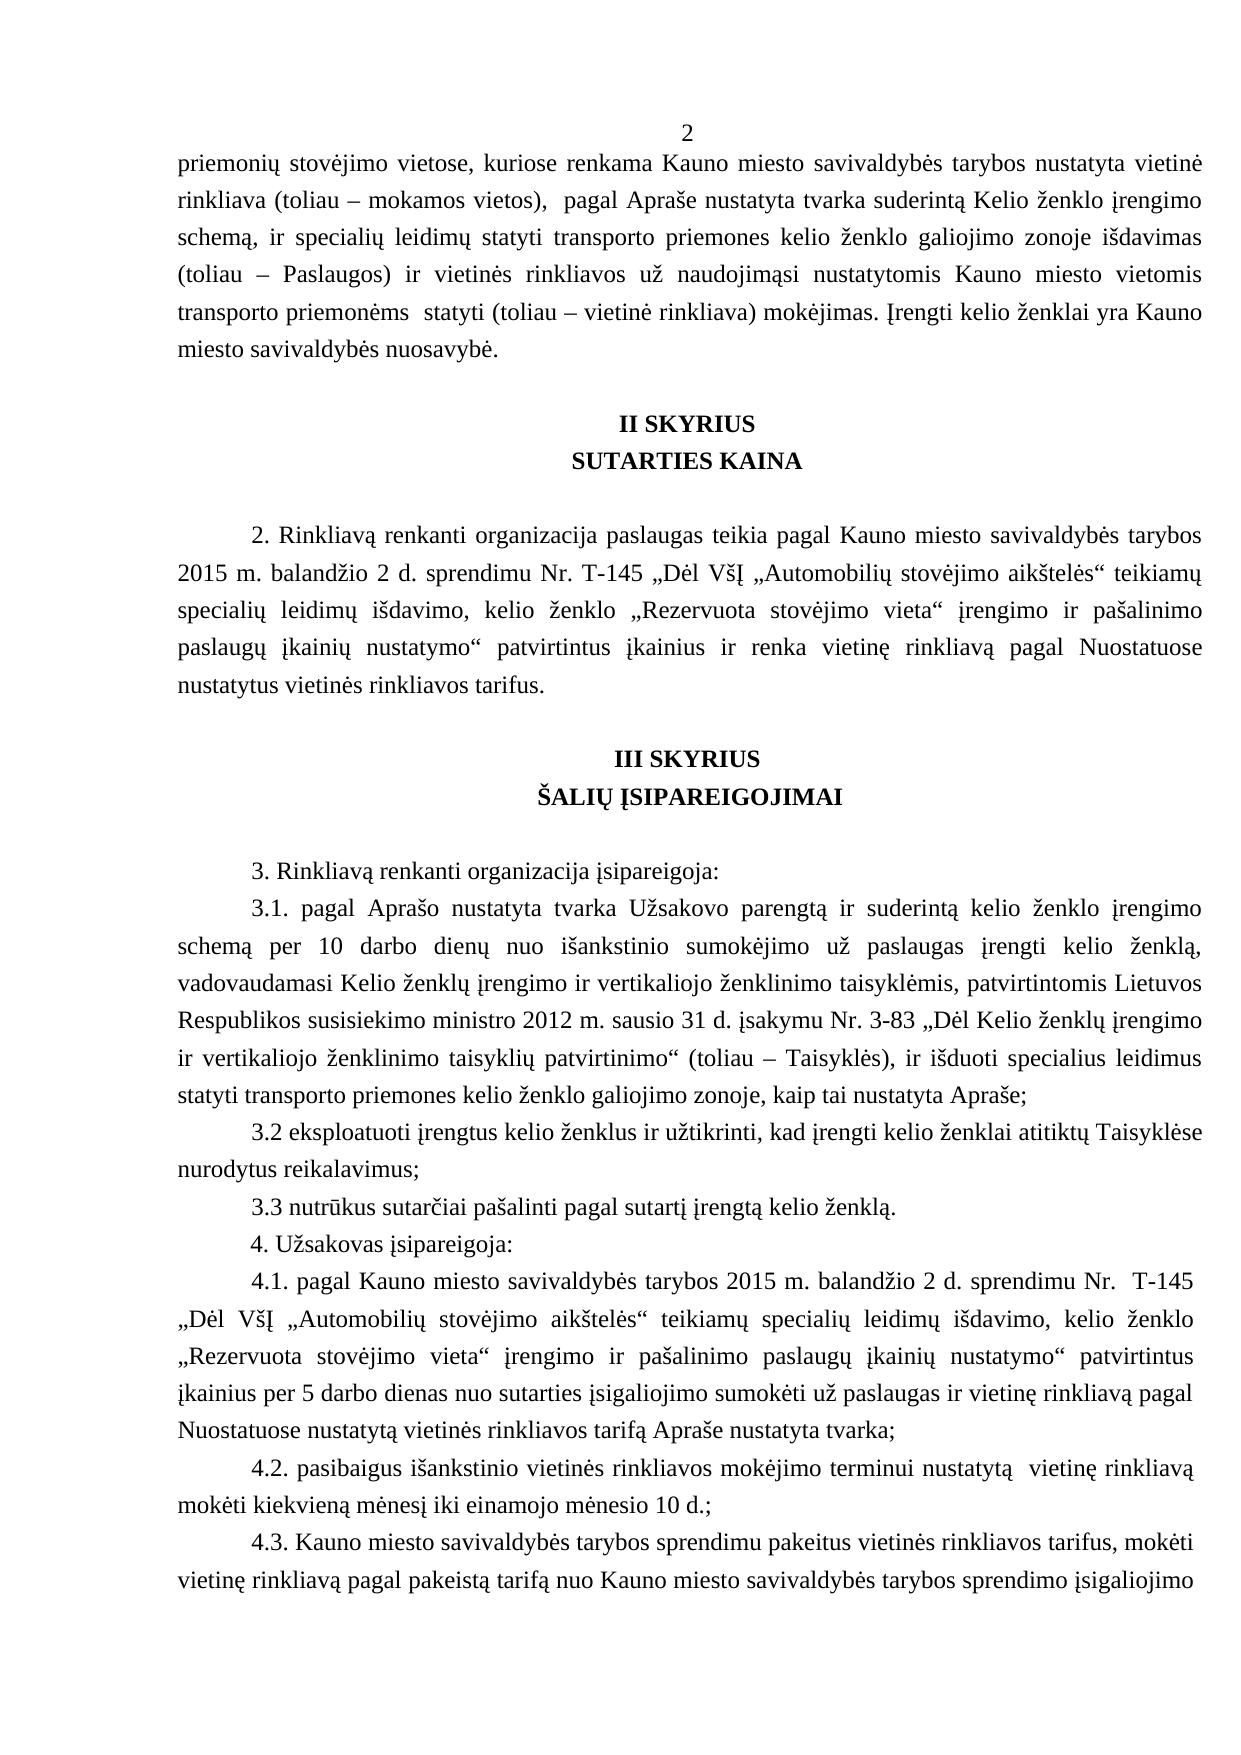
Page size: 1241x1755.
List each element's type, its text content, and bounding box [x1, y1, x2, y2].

text 4.3. Kauno miesto savivaldybės tarybos sprendimu pakeitus vietinės rinkliavos tarifus, mokėti vietinę rinkliavą pagal pakeistą tarifą nuo Kauno miesto savivaldybės tarybos sprendimo įsigaliojimo [177, 1527, 1195, 1593]
text 4.1. pagal Kauno miesto savivaldybės tarybos 2015 m. balandžio 2 d. sprendimu Nr. T-145 „Dėl VšĮ „Automobilių stovėjimo aikštelės“ teikiamų specialių leidimų išdavimo, kelio ženklo „Rezervuota stovėjimo vieta“ įrengimo ir pašalinimo paslaugų įkainių nustatymo“ patvirtintus įkainius per 5 darbo dienas nuo sutarties įsigaliojimo sumokėti už paslaugas ir vietinę rinkliavą pagal Nuostatuose nustatytą vietinės rinkliavos tarifą Apraše nustatyta tvarka; [177, 1266, 1195, 1444]
text priemonių stovėjimo vietose, kuriose renkama Kauno miesto savivaldybės tarybos nustatyta vietinė rinkliava (toliau – mokamos vietos), pagal Apraše nustatyta tvarka suderintą Kelio ženklo įrengimo schemą, ir specialių leidimų statyti transporto priemones kelio ženklo galiojimo zonoje išdavimas (toliau – Paslaugos) ir vietinės rinkliavos už naudojimąsi nustatytomis Kauno miesto vietomis transporto priemonėms statyti (toliau – vietinė rinkliava) mokėjimas. Įrengti kelio ženklai yra Kauno miesto savivaldybės nuosavybė. [177, 148, 1203, 363]
text ŠALIŲ ĮSIPAREIGOJIMAI [177, 782, 1203, 810]
text 3.2 eksploatuoti įrengtus kelio ženklus ir užtikrinti, kad įrengti kelio ženklai atitiktų Taisyklėse nurodytus reikalavimus; [177, 1117, 1203, 1183]
text 3. Rinkliavą renkanti organizacija įsipareigoja: [177, 856, 1203, 885]
text 4.2. pasibaigus išankstinio vietinės rinkliavos mokėjimo terminui nustatytą vietinę rinkliavą mokėti kiekvieną mėnesį iki einamojo mėnesio 10 d.; [177, 1453, 1195, 1519]
text II SKYRIUS [177, 409, 1203, 437]
text III SKYRIUS [177, 744, 1203, 773]
text 3.3 nutrūkus sutarčiai pašalinti pagal sutartį įrengtą kelio ženklą. [177, 1192, 1203, 1221]
text 4. Užsakovas įsipareigoja: [250, 1229, 1195, 1258]
text 2. Rinkliavą renkanti organizacija paslaugas teikia pagal Kauno miesto savivaldybės tarybos 2015 m. balandžio 2 d. sprendimu Nr. T-145 „Dėl VšĮ „Automobilių stovėjimo aikštelės“ teikiamų specialių leidimų išdavimo, kelio ženklo „Rezervuota stovėjimo vieta“ įrengimo ir pašalinimo paslaugų įkainių nustatymo“ patvirtintus įkainius ir renka vietinę rinkliavą pagal Nuostatuose nustatytus vietinės rinkliavos tarifus. [177, 521, 1203, 698]
text SUTARTIES KAINA [177, 446, 1203, 475]
text 3.1. pagal Aprašo nustatyta tvarka Užsakovo parengtą ir suderintą kelio ženklo įrengimo schemą per 10 darbo dienų nuo išankstinio sumokėjimo už paslaugas įrengti kelio ženklą, vadovaudamasi Kelio ženklų įrengimo ir vertikaliojo ženklinimo taisyklėmis, patvirtintomis Lietuvos Respublikos susisiekimo ministro 2012 m. sausio 31 d. įsakymu Nr. 3-83 „Dėl Kelio ženklų įrengimo ir vertikaliojo ženklinimo taisyklių patvirtinimo“ (toliau – Taisyklės), ir išduoti specialius leidimus statyti transporto priemones kelio ženklo galiojimo zonoje, kaip tai nustatyta Apraše; [177, 893, 1203, 1109]
